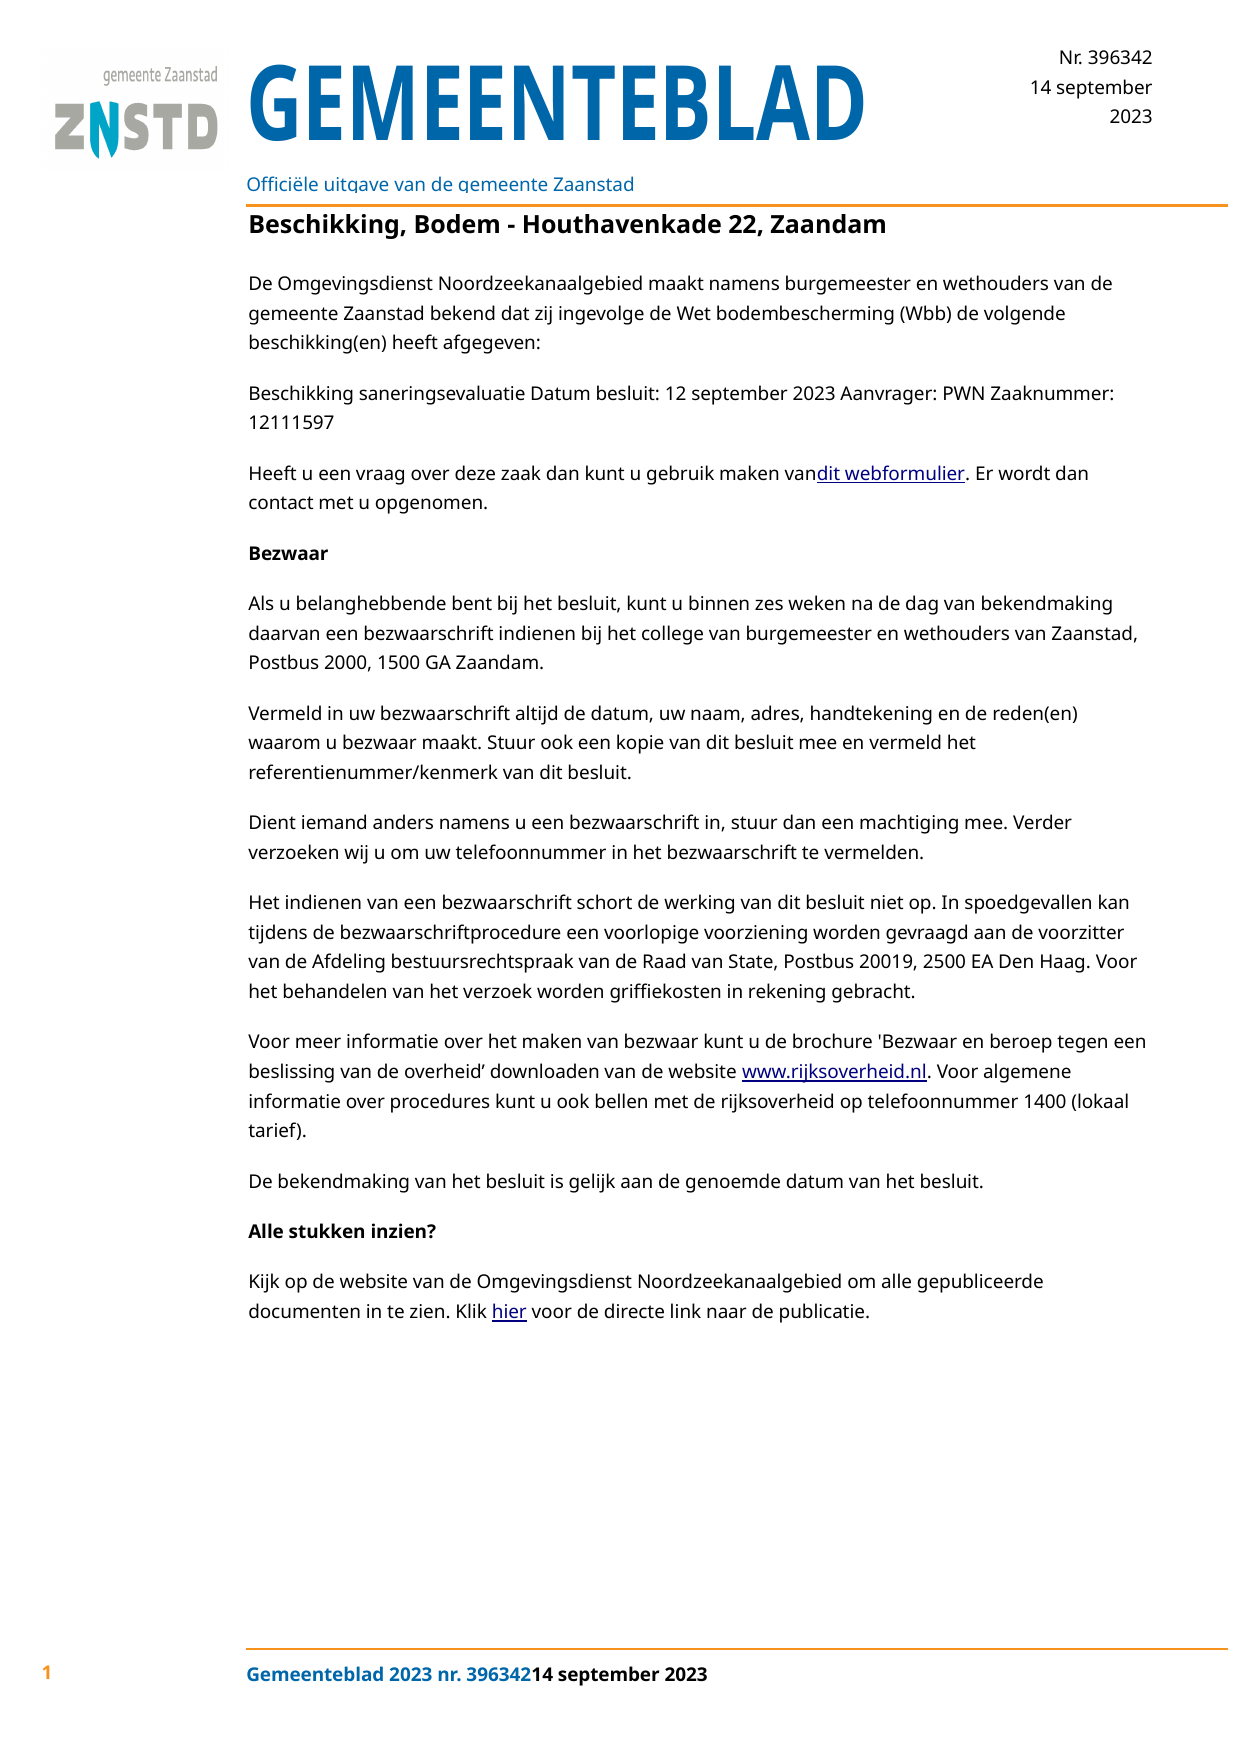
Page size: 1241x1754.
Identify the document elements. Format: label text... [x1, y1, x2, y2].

text Bezwaar [248, 540, 1152, 566]
text Voor meer informatie over het maken van bezwaar kunt u de brochure 'Bezwaar en beroep tegen een beslissing van de overheid’ downloaden van de website www.rijksoverheid.nl. Voor algemene informatie over procedures kunt u ook bellen met de rijksoverheid op telefoonnummer 1400 (lokaal tarief). [248, 1029, 1152, 1143]
text Het indienen van een bezwaarschrift schort de werking van dit besluit niet op. In spoedgevallen kan tijdens de bezwaarschriftprocedure een voorlopige voorziening worden gevraagd aan de voorzitter van de Afdeling bestuursrechtspraak van de Raad van State, Postbus 20019, 2500 EA Den Haag. Voor het behandelen van het verzoek worden griffiekosten in rekening gebracht. [248, 889, 1152, 1004]
text De bekendmaking van het besluit is gelijk aan de genoemde datum van het besluit. [248, 1168, 1152, 1193]
text Als u belanghebbende bent bij het besluit, kunt u binnen zes weken na de dag van bekendmaking daarvan een bezwaarschrift indienen bij het college van burgemeester en wethouders van Zaanstad, Postbus 2000, 1500 GA Zaandam. [248, 590, 1152, 675]
text Dient iemand anders namens u een bezwaarschrift in, stuur dan een machtiging mee. Verder verzoeken wij u om uw telefoonnummer in het bezwaarschrift te vermelden. [248, 809, 1152, 865]
text Alle stukken inzien? [248, 1218, 1152, 1244]
picture [41, 47, 231, 172]
text Beschikking, Bodem - Houthavenkade 22, Zaandam [248, 207, 1152, 241]
text Beschikking saneringsevaluatie Datum besluit: 12 september 2023 Aanvrager: PWN Zaaknummer: 12111597 [248, 380, 1152, 435]
text Vermeld in uw bezwaarschrift altijd de datum, uw naam, adres, handtekening en de reden(en) waarom u bezwaar maakt. Stuur ook een kopie van dit besluit mee en vermeld het referentienummer/kenmerk van dit besluit. [248, 700, 1152, 785]
text Heeft u een vraag over deze zaak dan kunt u gebruik maken vandit webformulier. Er wordt dan contact met u opgenomen. [248, 460, 1152, 515]
text De Omgevingsdienst Noordzeekanaalgebied maakt namens burgemeester en wethouders van de gemeente Zaanstad bekend dat zij ingevolge de Wet bodembescherming (Wbb) de volgende beschikking(en) heeft afgegeven: [248, 270, 1152, 355]
text Kijk op de website van de Omgevingsdienst Noordzeekanaalgebied om alle gepubliceerde documenten in te zien. Klik hier voor de directe link naar de publicatie. [248, 1269, 1152, 1324]
